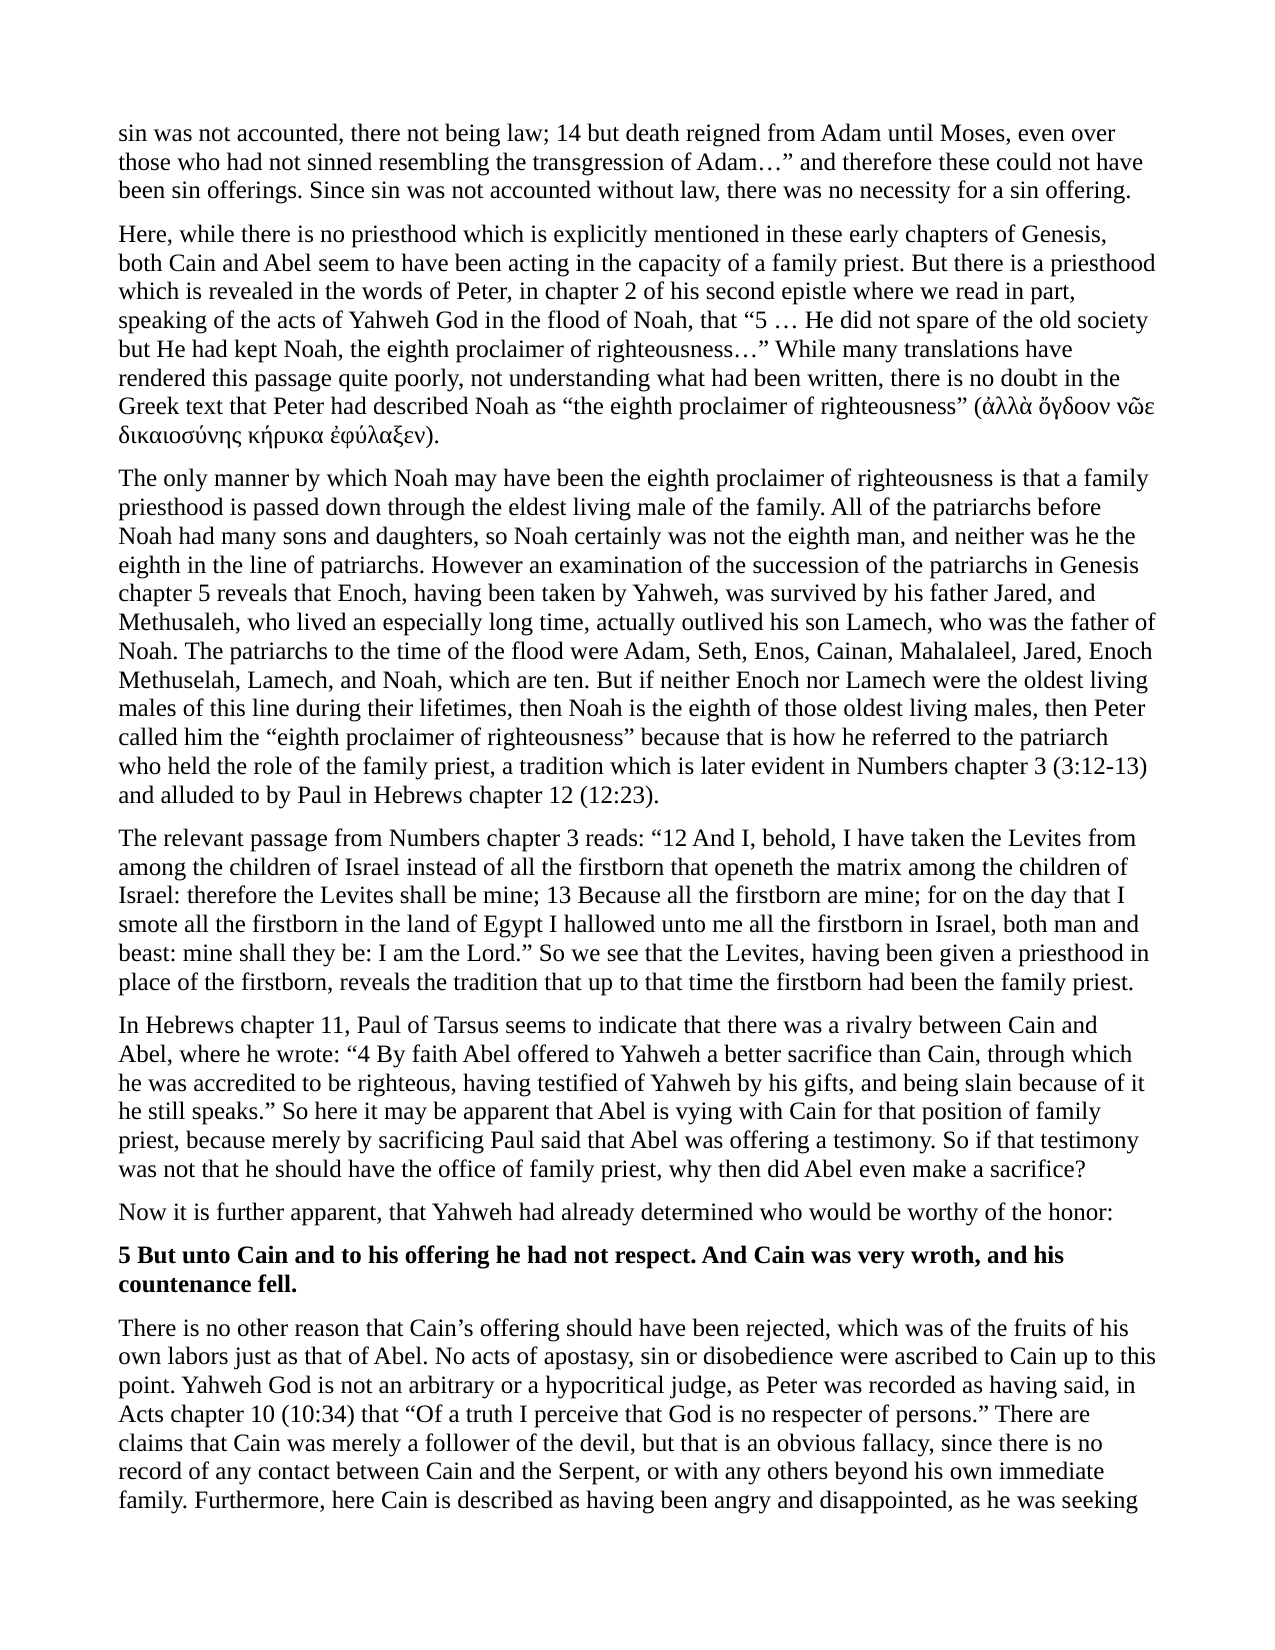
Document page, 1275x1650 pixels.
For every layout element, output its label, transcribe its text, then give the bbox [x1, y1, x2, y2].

text The only manner by which Noah may have been the eighth proclaimer of righteousness is that a family priesthood is passed down through the eldest living male of the family. All of the patriarchs before Noah had many sons and daughters, so Noah certainly was not the eighth man, and neither was he the eighth in the line of patriarchs. However an examination of the succession of the patriarchs in Genesis chapter 5 reveals that Enoch, having been taken by Yahweh, was survived by his father Jared, and Methusaleh, who lived an especially long time, actually outlived his son Lamech, who was the father of Noah. The patriarchs to the time of the flood were Adam, Seth, Enos, Cainan, Mahalaleel, Jared, Enoch Methuselah, Lamech, and Noah, which are ten. But if neither Enoch nor Lamech were the oldest living males of this line during their lifetimes, then Noah is the eighth of those oldest living males, then Peter called him the “eighth proclaimer of righteousness” because that is how he referred to the patriarch who held the role of the family priest, a tradition which is later evident in Numbers chapter 3 (3:12-13) and alluded to by Paul in Hebrews chapter 12 (12:23). [118, 463, 1157, 808]
text Now it is further apparent, that Yahweh had already determined who would be worthy of the honor: [118, 1197, 1157, 1226]
text In Hebrews chapter 11, Paul of Tarsus seems to indicate that there was a rivalry between Cain and Abel, where he wrote: “4 By faith Abel offered to Yahweh a better sacrifice than Cain, through which he was accredited to be righteous, having testified of Yahweh by his gifts, and being slain because of it he still speaks.” So here it may be apparent that Abel is vying with Cain for that position of family priest, because merely by sacrificing Paul said that Abel was offering a testimony. So if that testimony was not that he should have the office of family priest, why then did Abel even make a sacrifice? [118, 1010, 1157, 1183]
text The relevant passage from Numbers chapter 3 reads: “12 And I, behold, I have taken the Levites from among the children of Israel instead of all the firstborn that openeth the matrix among the children of Israel: therefore the Levites shall be mine; 13 Because all the firstborn are mine; for on the day that I smote all the firstborn in the land of Egypt I hallowed unto me all the firstborn in Israel, both man and beast: mine shall they be: I am the Lord.” So we see that the Levites, having been given a priesthood in place of the firstborn, reveals the tradition that up to that time the firstborn had been the family priest. [118, 823, 1157, 996]
text 5 But unto Cain and to his offering he had not respect. And Cain was very wroth, and his countenance fell. [118, 1241, 1157, 1298]
text There is no other reason that Cain’s offering should have been rejected, which was of the fruits of his own labors just as that of Abel. No acts of apostasy, sin or disobedience were ascribed to Cain up to this point. Yahweh God is not an arbitrary or a hypocritical judge, as Peter was recorded as having said, in Acts chapter 10 (10:34) that “Of a truth I perceive that God is no respecter of persons.” There are claims that Cain was merely a follower of the devil, but that is an obvious fallacy, since there is no record of any contact between Cain and the Serpent, or with any others beyond his own immediate family. Furthermore, here Cain is described as having been angry and disappointed, as he was seeking [118, 1313, 1157, 1514]
text Here, while there is no priesthood which is explicitly mentioned in these early chapters of Genesis, both Cain and Abel seem to have been acting in the capacity of a family priest. But there is a priesthood which is revealed in the words of Peter, in chapter 2 of his second epistle where we read in part, speaking of the acts of Yahweh God in the flood of Noah, that “5 … He did not spare of the old society but He had kept Noah, the eighth proclaimer of righteousness…” While many translations have rendered this passage quite poorly, not understanding what had been written, there is no doubt in the Greek text that Peter had described Noah as “the eighth proclaimer of righteousness” (ἀλλὰ ὄγδοον νῶε δικαιοσύνης κήρυκα ἐφύλαξεν). [118, 219, 1157, 449]
text sin was not accounted, there not being law; 14 but death reigned from Adam until Moses, even over those who had not sinned resembling the transgression of Adam…” and therefore these could not have been sin offerings. Since sin was not accounted without law, there was no necessity for a sin offering. [118, 118, 1157, 204]
